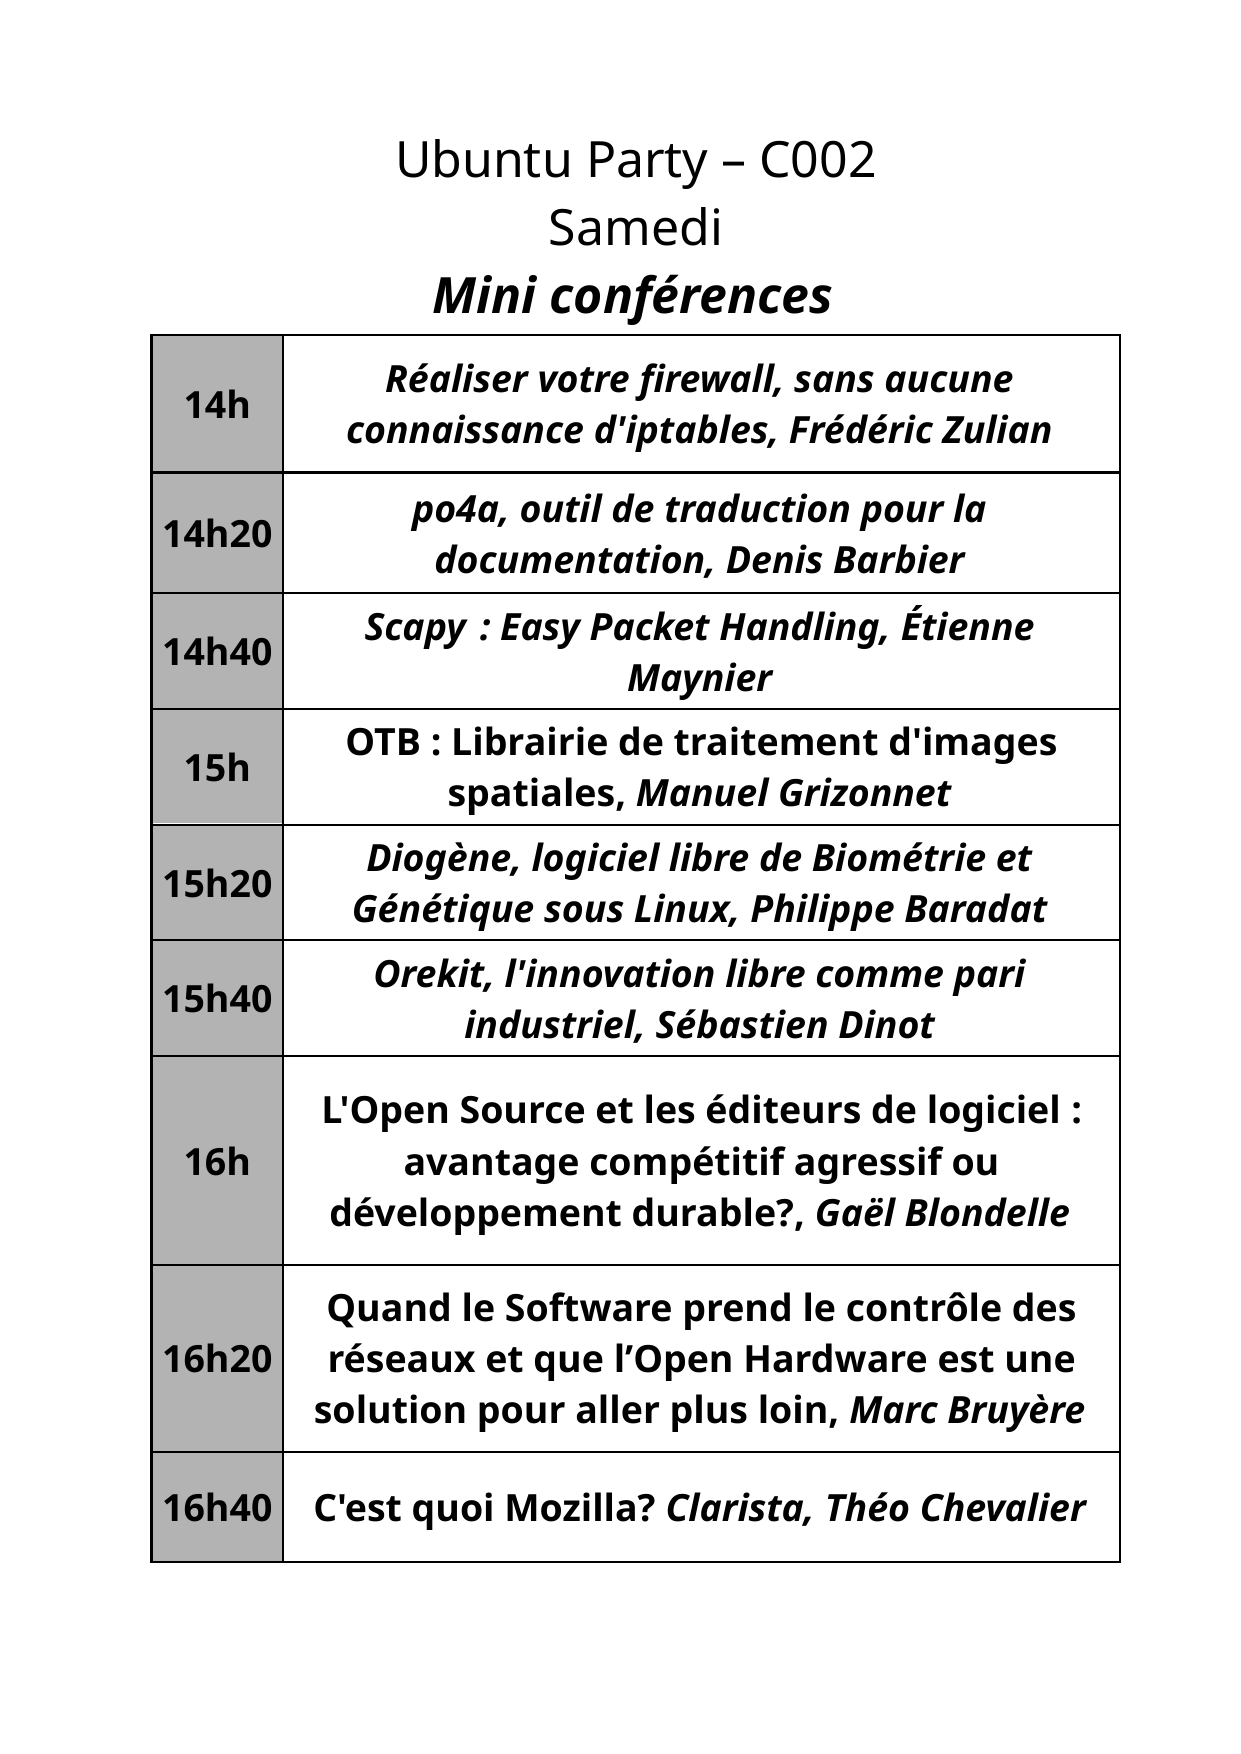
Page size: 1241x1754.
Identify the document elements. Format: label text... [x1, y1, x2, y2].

table_cell Quand le Software prend le contrôle des réseaux et que l’Open Hardware est une solution pour aller plus loin, Marc Bruyère [284, 1266, 1119, 1451]
table_cell 15h40 [153, 941, 282, 1055]
table_cell 16h40 [153, 1453, 282, 1561]
table_cell po4a, outil de traduction pour la documentation, Denis Barbier [284, 474, 1119, 592]
table_cell 16h [153, 1057, 282, 1264]
table_cell 15h [153, 710, 282, 823]
table_cell 15h20 [153, 826, 282, 939]
table_cell Réaliser votre firewall, sans aucune connaissance d'iptables, Frédéric Zulian [284, 336, 1119, 471]
table_cell C'est quoi Mozilla? Clarista, Théo Chevalier [284, 1453, 1119, 1561]
table_header Ubuntu Party – C002 Samedi Mini conférences [151, 118, 1120, 334]
table_cell 14h40 [153, 594, 282, 708]
table_cell 14h20 [153, 474, 282, 592]
table_cell Orekit, l'innovation libre comme pari industriel, Sébastien Dinot [284, 941, 1119, 1055]
table_cell 16h20 [153, 1266, 282, 1451]
table_cell Diogène, logiciel libre de Biométrie et Génétique sous Linux, Philippe Baradat [284, 826, 1119, 939]
table_cell Scapy : Easy Packet Handling, Étienne Maynier [284, 594, 1119, 708]
table_cell L'Open Source et les éditeurs de logiciel : avantage compétitif agressif ou développement durable?, Gaël Blondelle [284, 1057, 1119, 1264]
table_cell 14h [153, 336, 282, 471]
table_cell OTB : Librairie de traitement d'images spatiales, Manuel Grizonnet [284, 710, 1119, 823]
